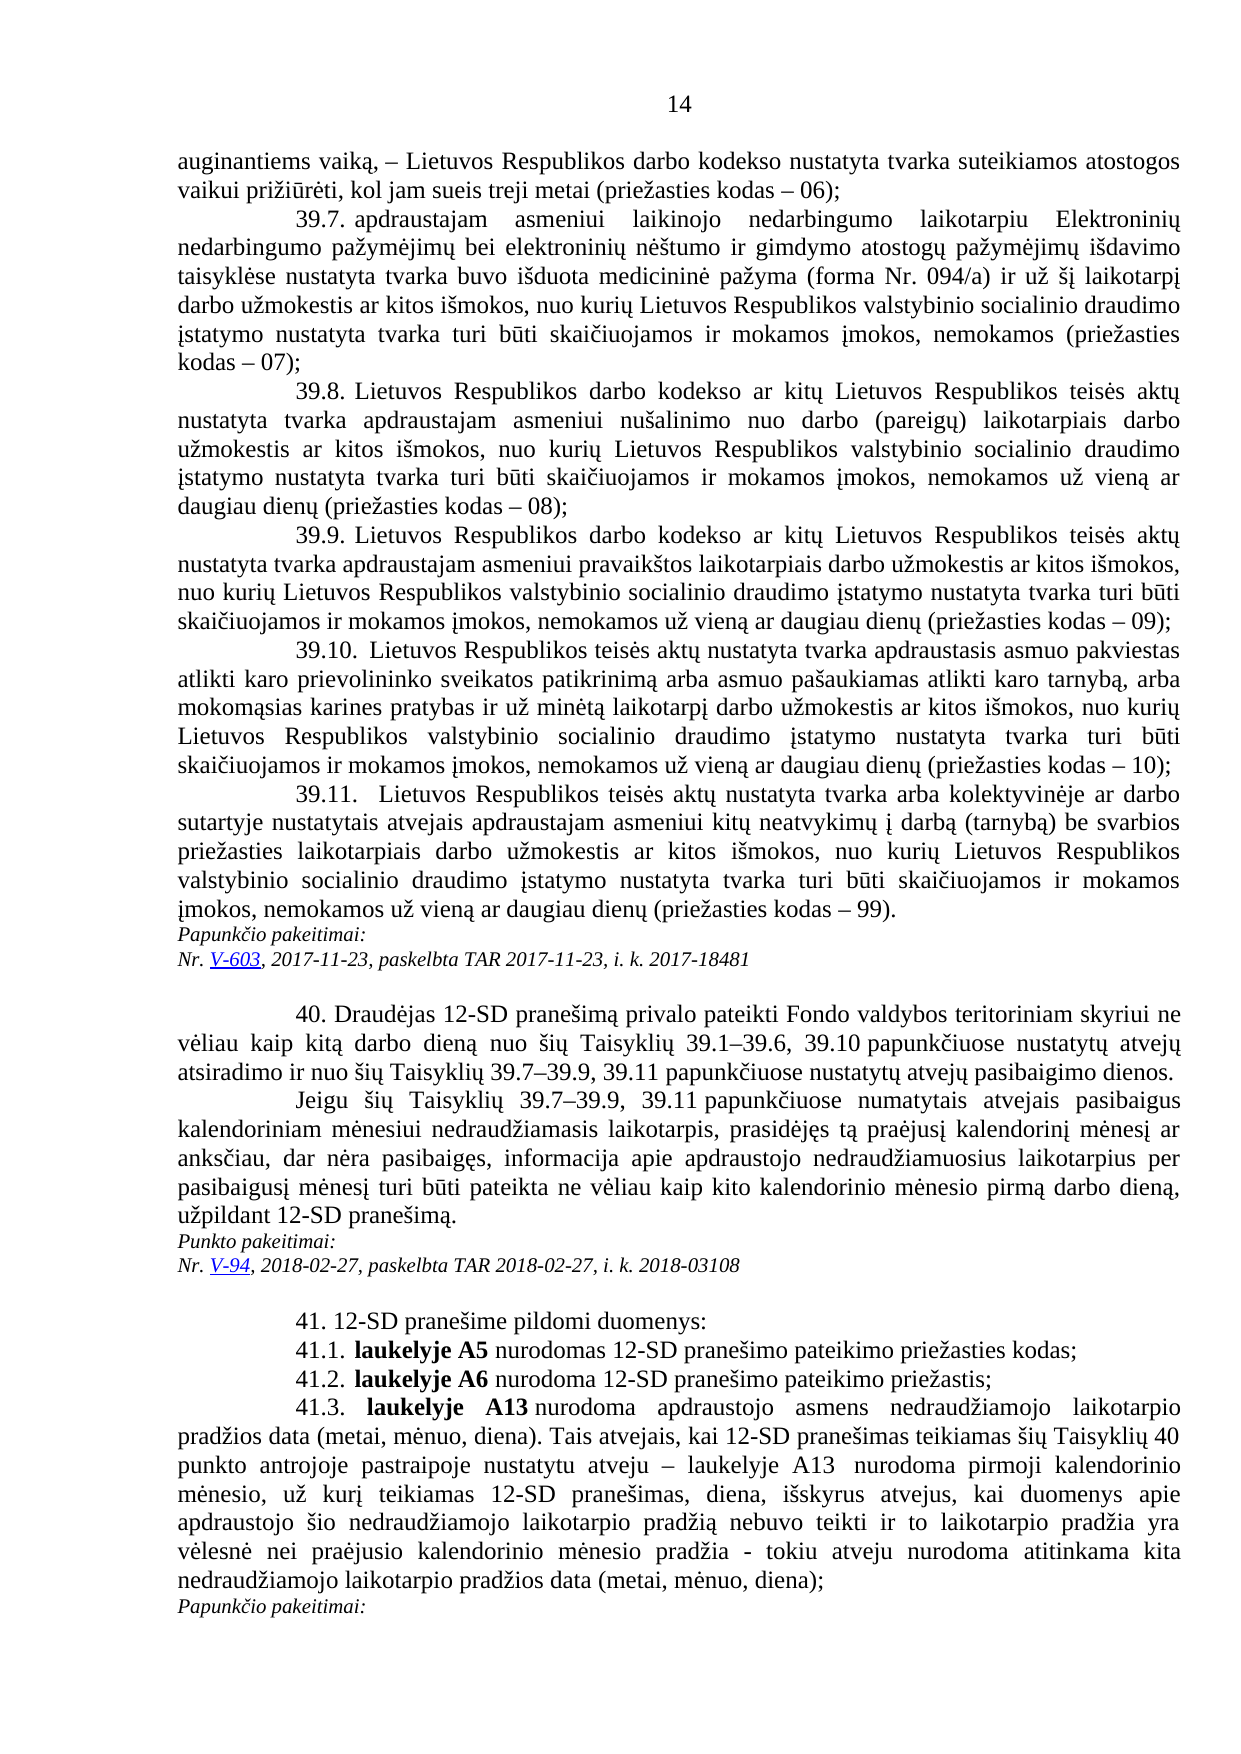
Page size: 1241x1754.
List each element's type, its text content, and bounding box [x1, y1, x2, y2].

text Nr. V-603, 2017-11-23, paskelbta TAR 2017-11-23, i. k. 2017-18481 [177, 946, 1181, 971]
text Jeigu šių Taisyklių 39.7–39.9, 39.11 papunkčiuose numatytais atvejais pasibaigus kalendoriniam mėnesiui nedraudžiamasis laikotarpis, prasidėjęs tą praėjusį kalendorinį mėnesį ar anksčiau, dar nėra pasibaigęs, informacija apie apdraustojo nedraudžiamuosius laikotarpius per pasibaigusį mėnesį turi būti pateikta ne vėliau kaip kito kalendorinio mėnesio pirmą darbo dieną, užpildant 12-SD pranešimą. [177, 1086, 1181, 1229]
text 39.8. Lietuvos Respublikos darbo kodekso ar kitų Lietuvos Respublikos teisės aktų nustatyta tvarka apdraustajam asmeniui nušalinimo nuo darbo (pareigų) laikotarpiais darbo užmokestis ar kitos išmokos, nuo kurių Lietuvos Respublikos valstybinio socialinio draudimo įstatymo nustatyta tvarka turi būti skaičiuojamos ir mokamos įmokos, nemokamos už vieną ar daugiau dienų (priežasties kodas – 08); [177, 376, 1181, 520]
text 39.10. Lietuvos Respublikos teisės aktų nustatyta tvarka apdraustasis asmuo pakviestas atlikti karo prievolininko sveikatos patikrinimą arba asmuo pašaukiamas atlikti karo tarnybą, arba mokomąsias karines pratybas ir už minėtą laikotarpį darbo užmokestis ar kitos išmokos, nuo kurių Lietuvos Respublikos valstybinio socialinio draudimo įstatymo nustatyta tvarka turi būti skaičiuojamos ir mokamos įmokos, nemokamos už vieną ar daugiau dienų (priežasties kodas – 10); [177, 635, 1181, 779]
text 41.2. laukelyje A6 nurodoma 12-SD pranešimo pateikimo priežastis; [177, 1364, 1181, 1392]
text 41.1. laukelyje A5 nurodomas 12-SD pranešimo pateikimo priežasties kodas; [177, 1335, 1181, 1364]
text Punkto pakeitimai: [177, 1229, 1181, 1253]
text auginantiems vaiką, – Lietuvos Respublikos darbo kodekso nustatyta tvarka suteikiamos atostogos vaikui prižiūrėti, kol jam sueis treji metai (priežasties kodas – 06); [177, 146, 1181, 204]
text 39.11. Lietuvos Respublikos teisės aktų nustatyta tvarka arba kolektyvinėje ar darbo sutartyje nustatytais atvejais apdraustajam asmeniui kitų neatvykimų į darbą (tarnybą) be svarbios priežasties laikotarpiais darbo užmokestis ar kitos išmokos, nuo kurių Lietuvos Respublikos valstybinio socialinio draudimo įstatymo nustatyta tvarka turi būti skaičiuojamos ir mokamos įmokos, nemokamos už vieną ar daugiau dienų (priežasties kodas – 99). [177, 779, 1181, 922]
text 39.7. apdraustajam asmeniui laikinojo nedarbingumo laikotarpiu Elektroninių nedarbingumo pažymėjimų bei elektroninių nėštumo ir gimdymo atostogų pažymėjimų išdavimo taisyklėse nustatyta tvarka buvo išduota medicininė pažyma (forma Nr. 094/a) ir už šį laikotarpį darbo užmokestis ar kitos išmokos, nuo kurių Lietuvos Respublikos valstybinio socialinio draudimo įstatymo nustatyta tvarka turi būti skaičiuojamos ir mokamos įmokos, nemokamos (priežasties kodas – 07); [177, 204, 1181, 376]
text 39.9. Lietuvos Respublikos darbo kodekso ar kitų Lietuvos Respublikos teisės aktų nustatyta tvarka apdraustajam asmeniui pravaikštos laikotarpiais darbo užmokestis ar kitos išmokos, nuo kurių Lietuvos Respublikos valstybinio socialinio draudimo įstatymo nustatyta tvarka turi būti skaičiuojamos ir mokamos įmokos, nemokamos už vieną ar daugiau dienų (priežasties kodas – 09); [177, 520, 1181, 635]
text 41.3. laukelyje A13 nurodoma apdraustojo asmens nedraudžiamojo laikotarpio pradžios data (metai, mėnuo, diena). Tais atvejais, kai 12-SD pranešimas teikiamas šių Taisyklių 40 punkto antrojoje pastraipoje nustatytu atveju – laukelyje A13 nurodoma pirmoji kalendorinio mėnesio, už kurį teikiamas 12-SD pranešimas, diena, išskyrus atvejus, kai duomenys apie apdraustojo šio nedraudžiamojo laikotarpio pradžią nebuvo teikti ir to laikotarpio pradžia yra vėlesnė nei praėjusio kalendorinio mėnesio pradžia - tokiu atveju nurodoma atitinkama kita nedraudžiamojo laikotarpio pradžios data (metai, mėnuo, diena); [177, 1392, 1181, 1594]
text 41. 12-SD pranešime pildomi duomenys: [177, 1306, 1181, 1335]
text Nr. V-94, 2018-02-27, paskelbta TAR 2018-02-27, i. k. 2018-03108 [177, 1253, 1181, 1277]
text Papunkčio pakeitimai: [177, 922, 1181, 946]
text Papunkčio pakeitimai: [177, 1594, 1181, 1618]
text 40. Draudėjas 12-SD pranešimą privalo pateikti Fondo valdybos teritoriniam skyriui ne vėliau kaip kitą darbo dieną nuo šių Taisyklių 39.1–39.6, 39.10 papunkčiuose nustatytų atvejų atsiradimo ir nuo šių Taisyklių 39.7–39.9, 39.11 papunkčiuose nustatytų atvejų pasibaigimo dienos. [177, 999, 1181, 1086]
